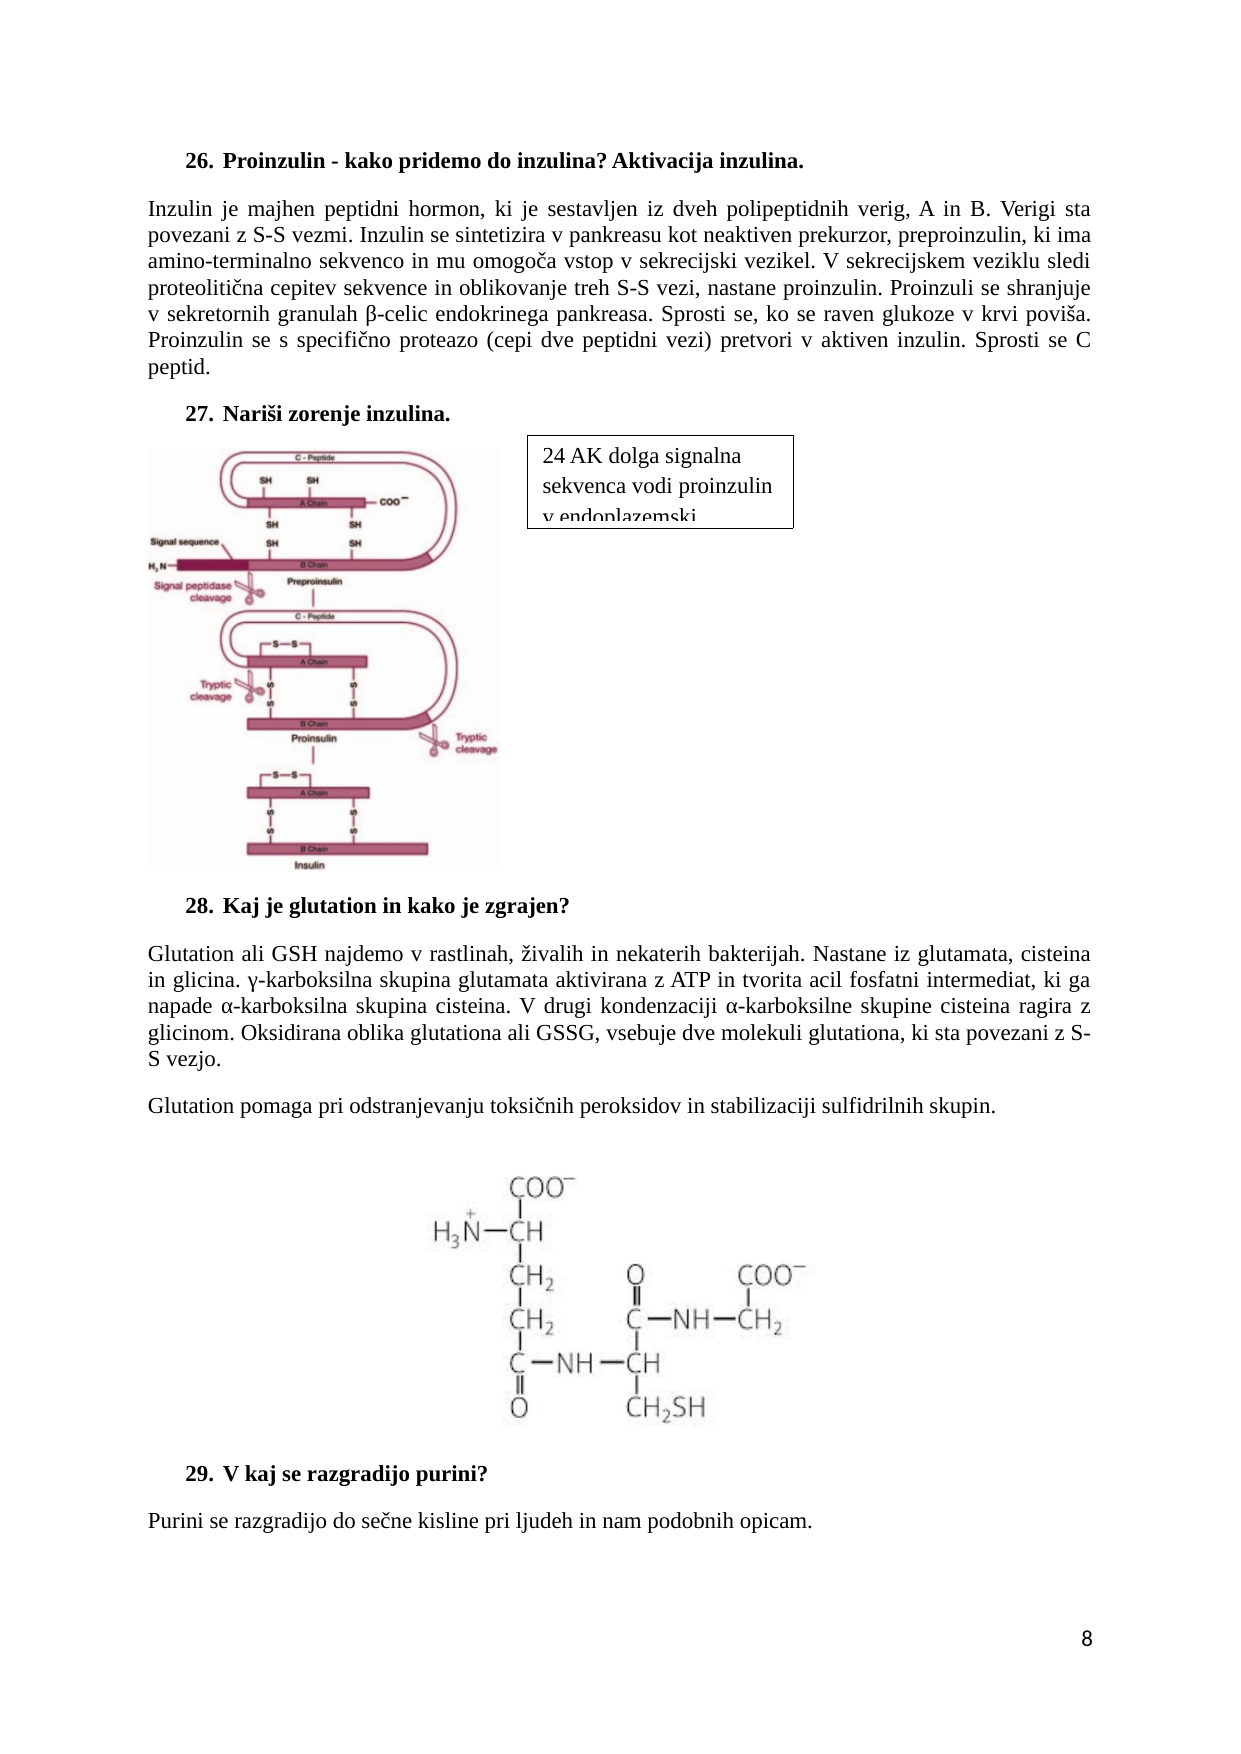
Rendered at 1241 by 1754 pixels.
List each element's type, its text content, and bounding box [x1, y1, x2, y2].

list Proinzulin - kako pridemo do inzulina? Aktivacija inzulina. [185, 148, 1093, 174]
picture [415, 1139, 825, 1440]
text Glutation ali GSH najdemo v rastlinah, živalih in nekaterih bakterijah. Nastane iz glutamata, cisteina in glicina. γ-karboksilna skupina glutamata aktivirana z ATP in tvorita acil fosfatni intermediat, ki ga napade α-karboksilna skupina cisteina. V drugi kondenzaciji α-karboksilne skupine cisteina ragira z glicinom. Oksidirana oblika glutationa ali GSSG, vsebuje dve molekuli glutationa, ki sta povezani z S-S vezjo. [148, 940, 1093, 1071]
list V kaj se razgradijo purini? [185, 1460, 1093, 1487]
text Glutation pomaga pri odstranjevanju toksičnih peroksidov in stabilizaciji sulfidrilnih skupin. [148, 1092, 1093, 1119]
list Nariši zorenje inzulina. [185, 400, 1093, 426]
list Kaj je glutation in kako je zgrajen? [185, 892, 1093, 919]
text Purini se razgradijo do sečne kisline pri ljudeh in nam podobnih opicam. [148, 1507, 1093, 1534]
list 24 AK dolga signalna sekvenca vodi proinzulin v endoplazemski retikulum , kjer se shrani v shranjevalnih veziklih. Tam se tvorijo tri S-S vezi inzulina. Ca2+ aktivra proteaze, ki cepijo C peptid proinzulina. Dobimo aktiven inzulin. [542, 442, 778, 520]
picture [147, 447, 501, 872]
text Inzulin je majhen peptidni hormon, ki je sestavljen iz dveh polipeptidnih verig, A in B. Verigi sta povezani z S-S vezmi. Inzulin se sintetizira v pankreasu kot neaktiven prekurzor, preproinzulin, ki ima amino-terminalno sekvenco in mu omogoča vstop v sekrecijski vezikel. V sekrecijskem veziklu sledi proteolitična cepitev sekvence in oblikovanje treh S-S vezi, nastane proinzulin. Proinzuli se shranjuje v sekretornih granulah β-celic endokrinega pankreasa. Sprosti se, ko se raven glukoze v krvi poviša. Proinzulin se s specifično proteazo (cepi dve peptidni vezi) pretvori v aktiven inzulin. Sprosti se C peptid. [148, 195, 1093, 379]
